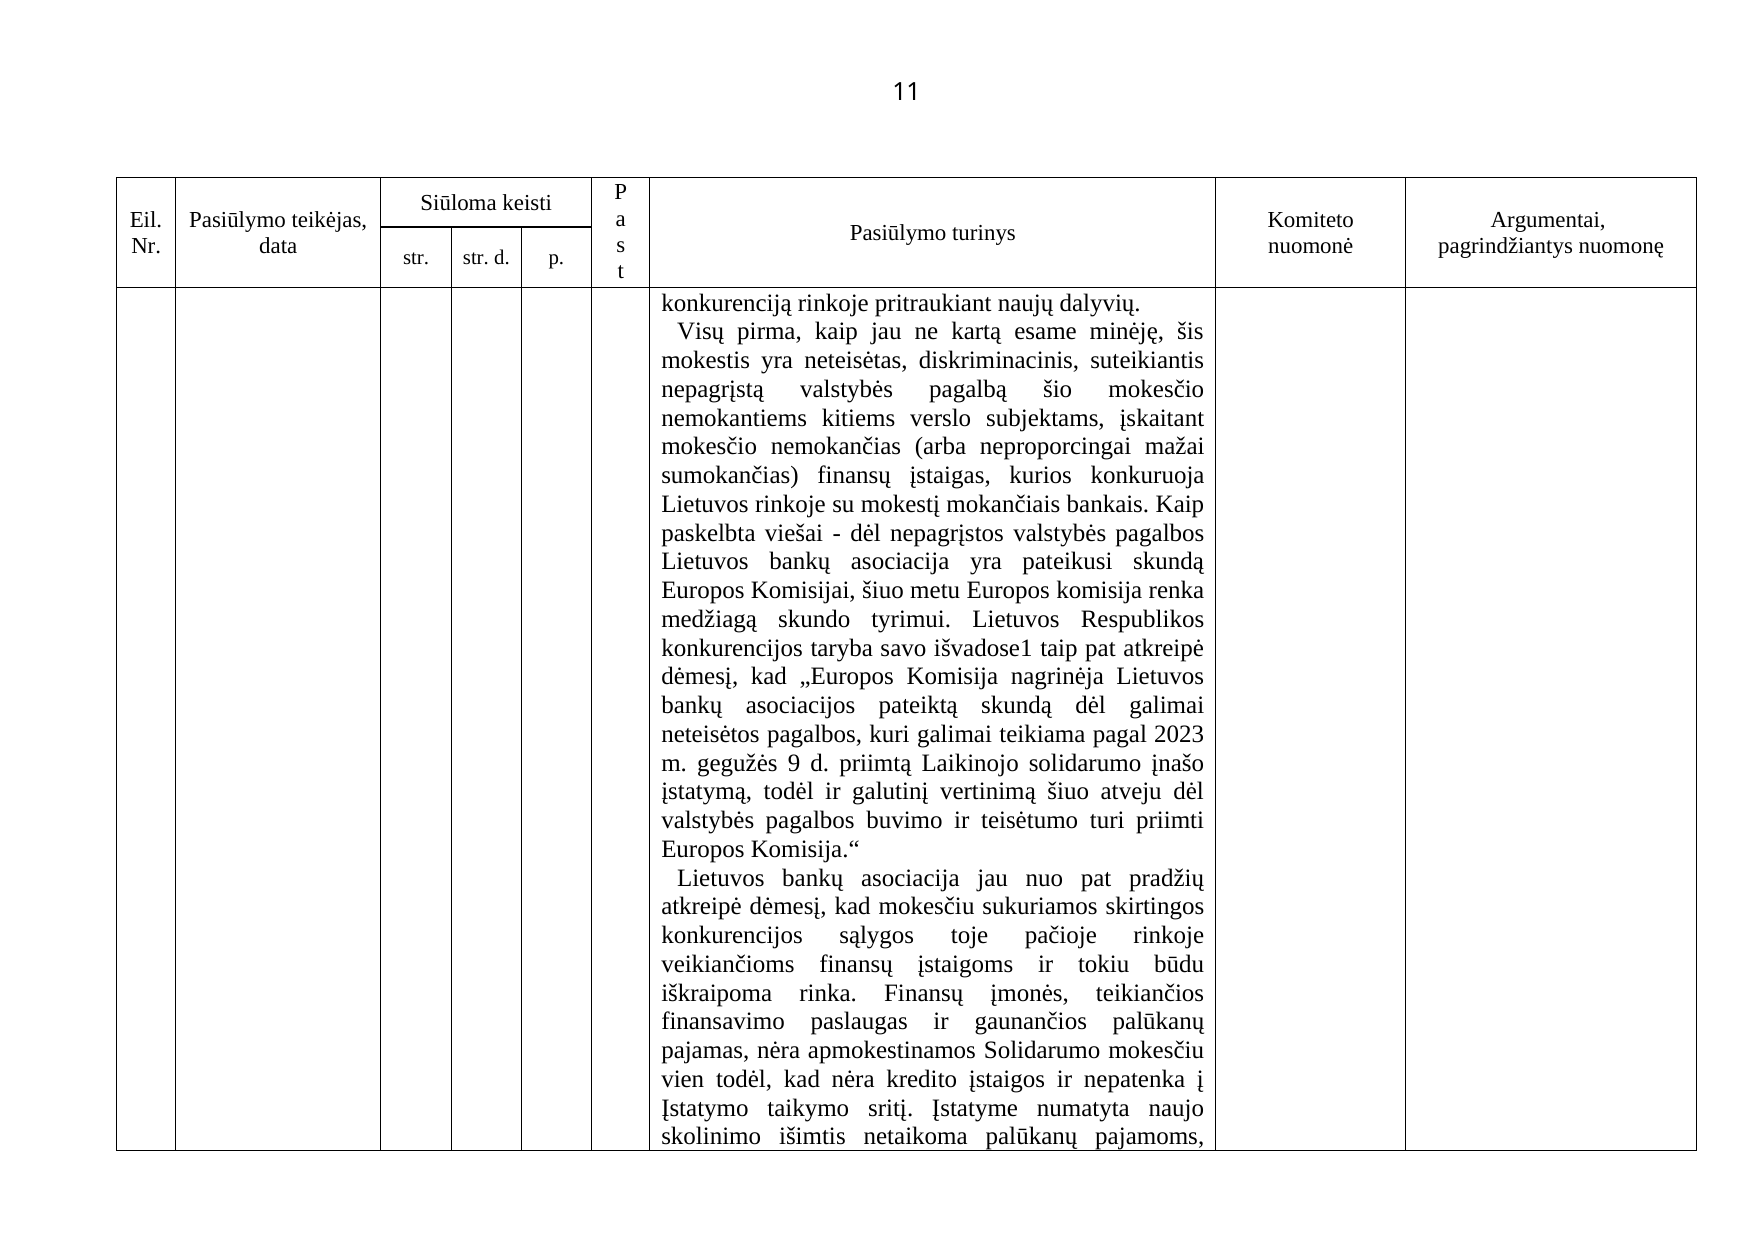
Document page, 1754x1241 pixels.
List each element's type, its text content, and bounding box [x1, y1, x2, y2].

table_cell konkurenciją rinkoje pritraukiant naujų dalyvių. Visų pirma, kaip jau ne kartą esame minėję, šis mokestis yra neteisėtas, diskriminacinis, suteikiantis nepagrįstą valstybės pagalbą šio mokesčio nemokantiems kitiems verslo subjektams, įskaitant mokesčio nemokančias (arba neproporcingai mažai sumokančias) finansų įstaigas, kurios konkuruoja Lietuvos rinkoje su mokestį mokančiais bankais. Kaip paskelbta viešai - dėl nepagrįstos valstybės pagalbos Lietuvos bankų asociacija yra pateikusi skundą Europos Komisijai, šiuo metu Europos komisija renka medžiagą skundo tyrimui. Lietuvos Respublikos konkurencijos taryba savo išvadose1 taip pat atkreipė dėmesį, kad „Europos Komisija nagrinėja Lietuvos bankų asociacijos pateiktą skundą dėl galimai neteisėtos pagalbos, kuri galimai teikiama pagal 2023 m. gegužės 9 d. priimtą Laikinojo solidarumo įnašo įstatymą, todėl ir galutinį vertinimą šiuo atveju dėl valstybės pagalbos buvimo ir teisėtumo turi priimti Europos Komisija.“ Lietuvos bankų asociacija jau nuo pat pradžių atkreipė dėmesį, kad mokesčiu sukuriamos skirtingos konkurencijos sąlygos toje pačioje rinkoje veikiančioms finansų įstaigoms ir tokiu būdu iškraipoma rinka. Finansų įmonės, teikiančios finansavimo paslaugas ir gaunančios palūkanų pajamas, nėra apmokestinamos Solidarumo mokesčiu vien todėl, kad nėra kredito įstaigos ir nepatenka į Įstatymo taikymo sritį. Įstatyme numatyta naujo skolinimo išimtis netaikoma palūkanų pajamoms, [650, 288, 1215, 1150]
table_cell [592, 288, 649, 1150]
table_cell str. [381, 228, 451, 287]
table_cell [381, 288, 451, 1150]
table_header Pastabos [592, 178, 649, 287]
table_cell str. d. [452, 228, 521, 287]
table_header Siūloma keisti [381, 178, 591, 226]
table_cell [117, 288, 175, 1150]
table_header Komiteto nuomonė [1216, 178, 1405, 287]
table_header Pasiūlymo teikėjas, data [176, 178, 380, 287]
table_cell p. [522, 228, 591, 287]
table_header Argumentai, pagrindžiantys nuomonę [1406, 178, 1696, 287]
table_header Pasiūlymo turinys [650, 178, 1215, 287]
table_cell [522, 288, 591, 1150]
table_cell [176, 288, 380, 1150]
table_header Eil. Nr. [117, 178, 175, 287]
table_cell [452, 288, 521, 1150]
table_cell [1216, 288, 1405, 1150]
table_cell [1406, 288, 1696, 1150]
